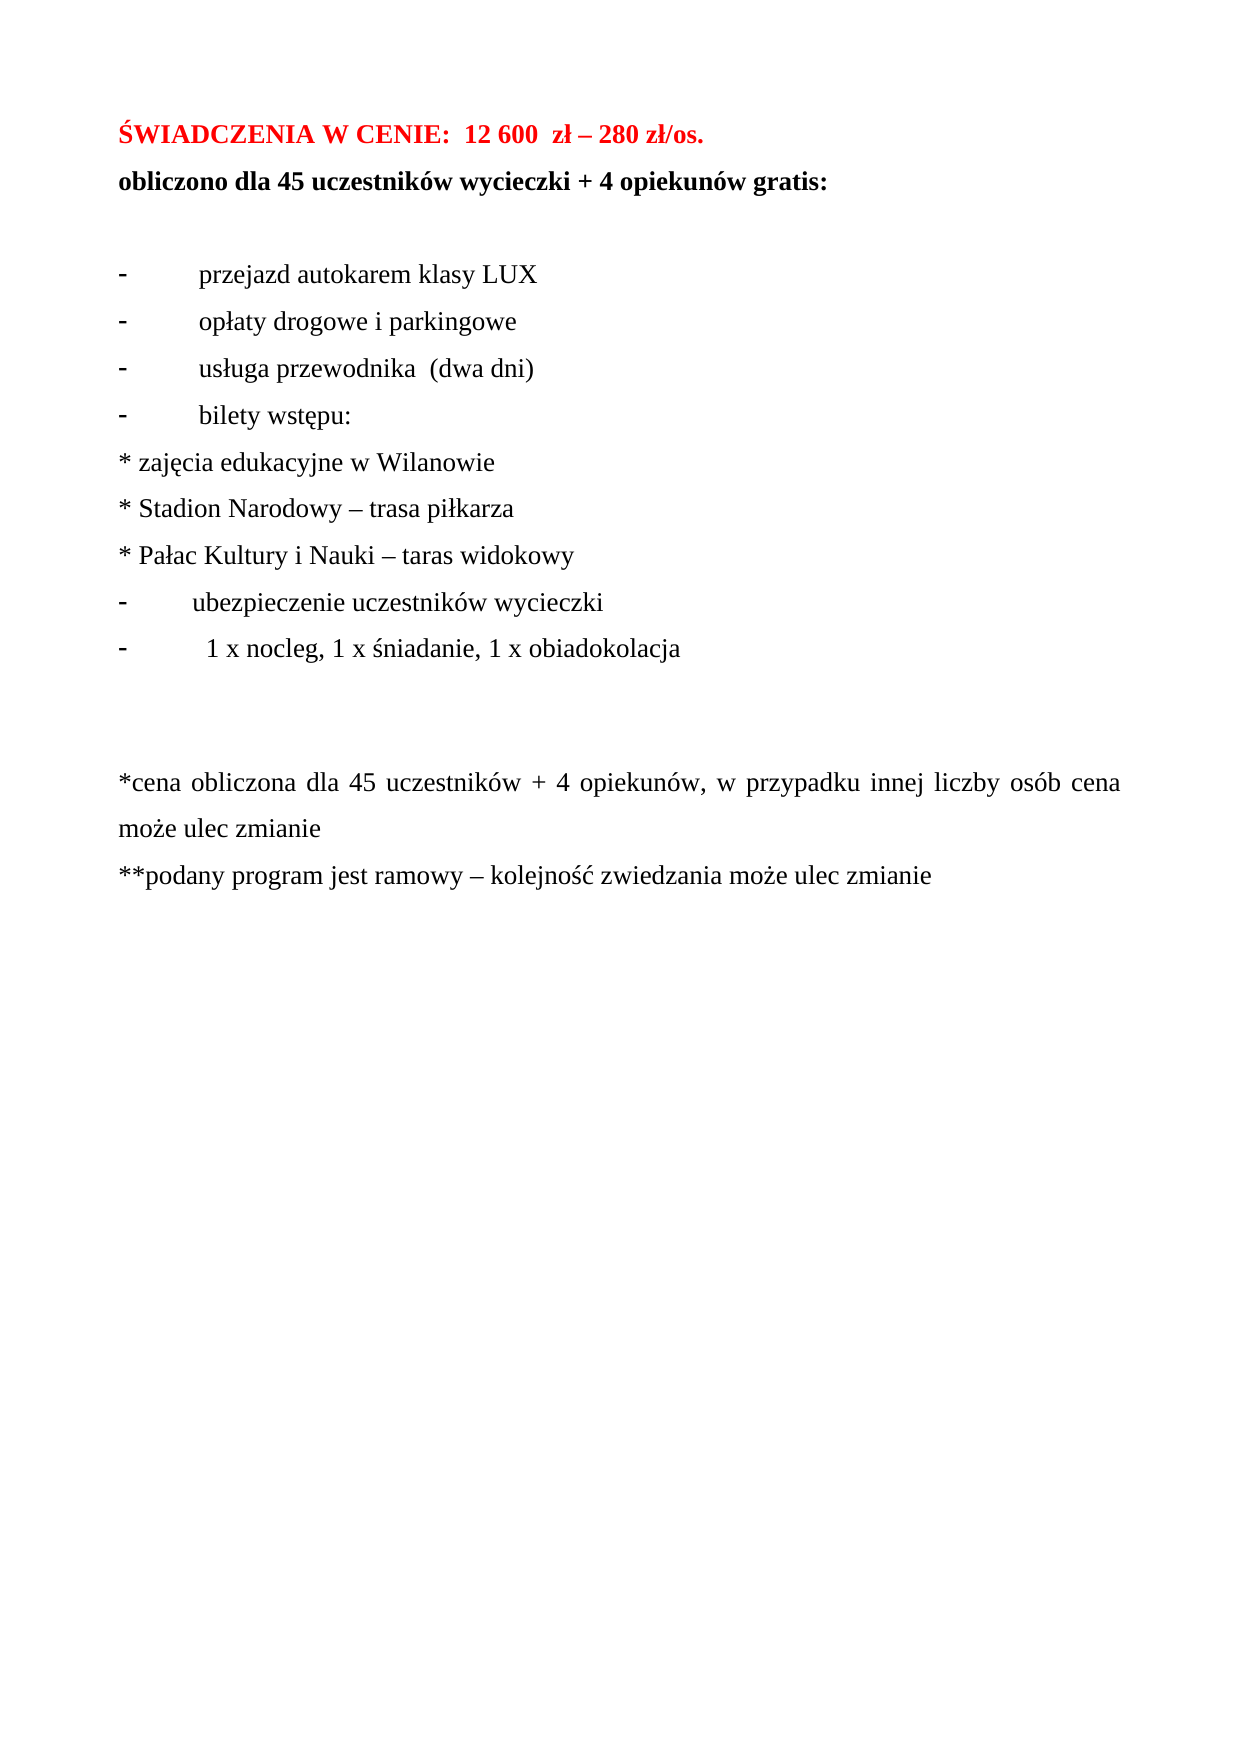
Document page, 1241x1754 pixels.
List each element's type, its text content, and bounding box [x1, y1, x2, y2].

text *cena obliczona dla 45 uczestników + 4 opiekunów, w przypadku innej liczby osób cena może ulec zmianie [118, 766, 1122, 843]
list 1 x nocleg, 1 x śniadanie, 1 x obiadokolacja [118, 632, 1122, 664]
list opłaty drogowe i parkingowe [118, 305, 1122, 336]
list bilety wstępu: [118, 399, 1122, 430]
list przejazd autokarem klasy LUX [118, 258, 1122, 289]
list ubezpieczenie uczestników wycieczki [118, 586, 1122, 617]
text ŚWIADCZENIA W CENIE: 12 600 zł – 280 zł/os. obliczono dla 45 uczestników wycieczki + 4 opiekunów gratis: [118, 118, 1122, 196]
text * Pałac Kultury i Nauki – taras widokowy [118, 539, 1122, 570]
list usługa przewodnika (dwa dni) [118, 352, 1122, 383]
text **podany program jest ramowy – kolejność zwiedzania może ulec zmianie [118, 859, 1122, 890]
text * Stadion Narodowy – trasa piłkarza [118, 492, 1122, 523]
text * zajęcia edukacyjne w Wilanowie [118, 446, 1122, 477]
